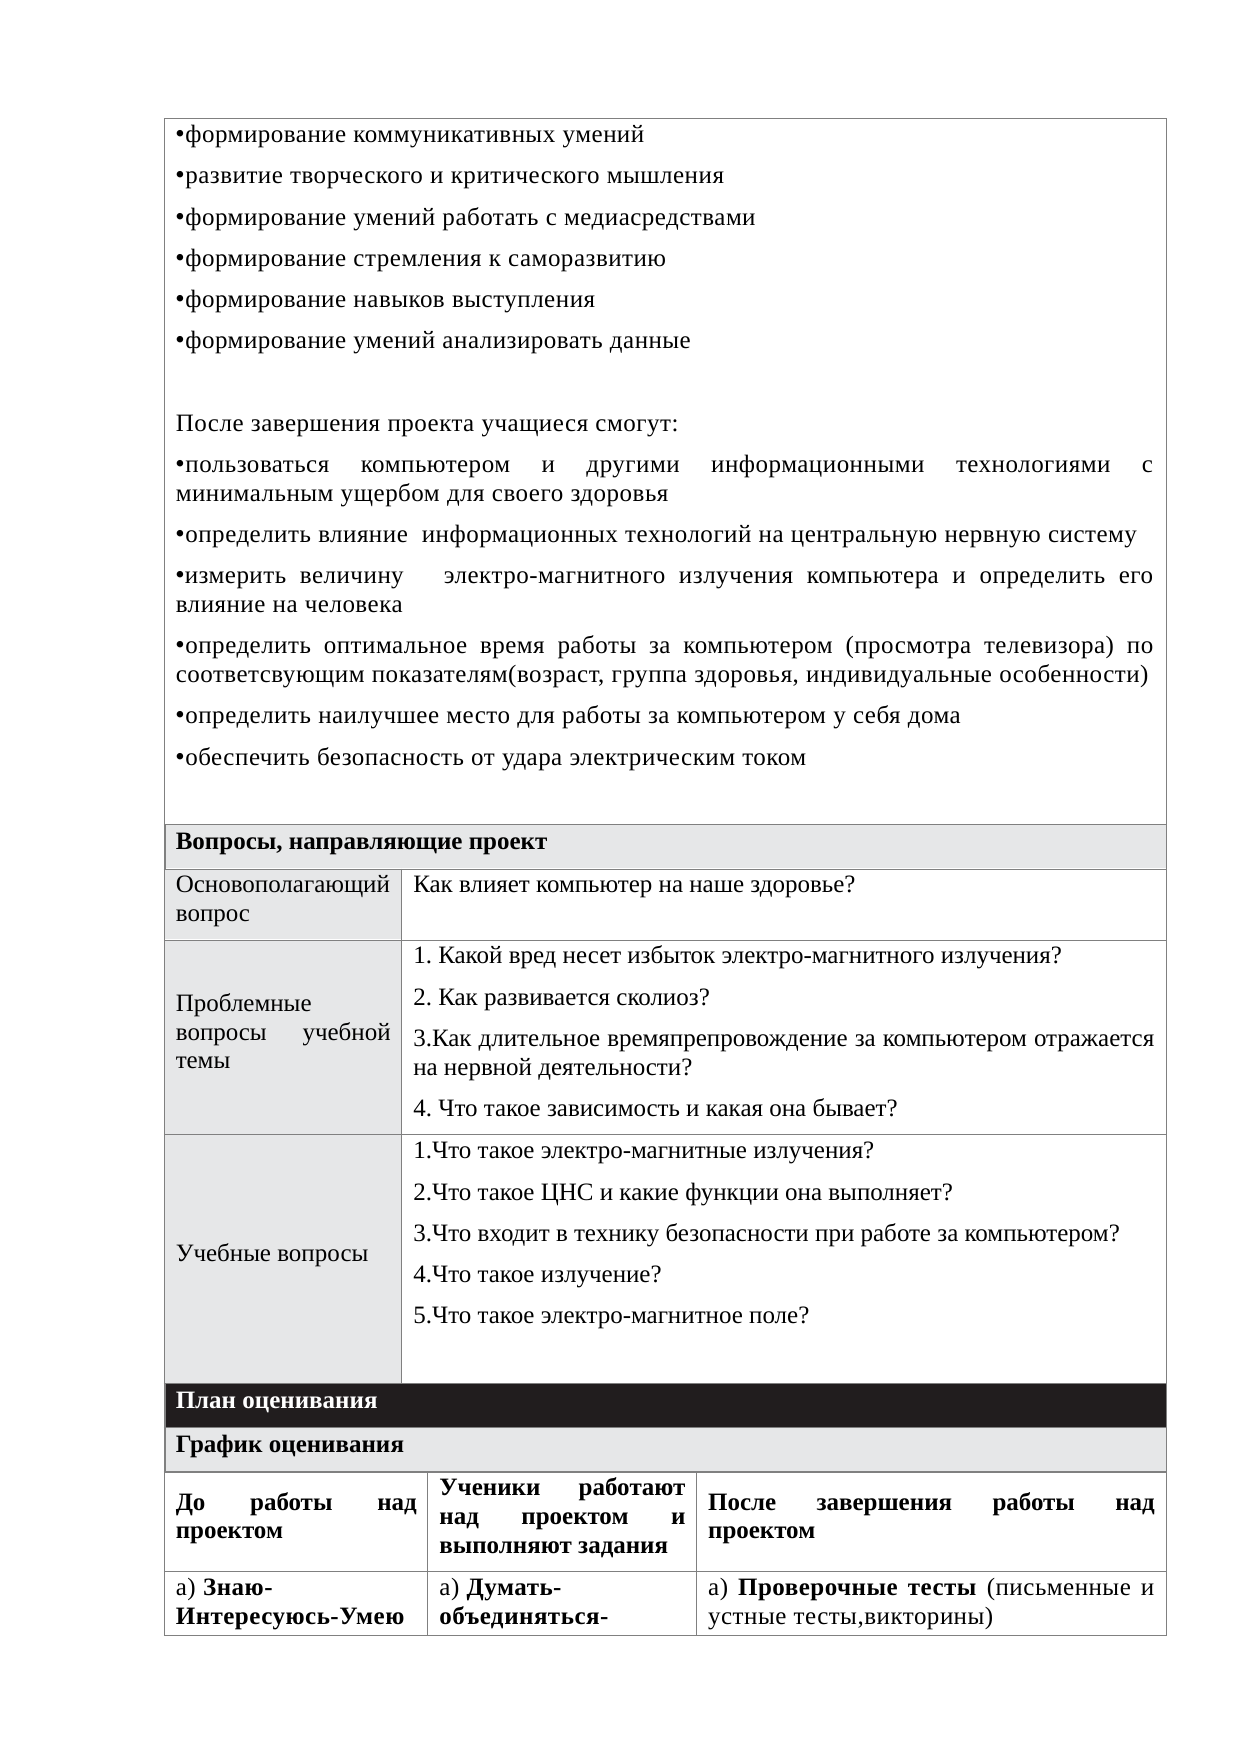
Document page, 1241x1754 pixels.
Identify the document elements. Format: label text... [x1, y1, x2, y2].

table_cell График оценивания [166, 1428, 1166, 1471]
table_cell После завершения работы над проектом [697, 1473, 1166, 1571]
table_cell Основополагающий вопрос [165, 870, 401, 939]
table_cell Проблемные вопросы учебной темы [165, 941, 401, 1134]
table_cell Как влияет компьютер на наше здоровье? [402, 870, 1166, 939]
table_cell Цели: формирование умений работать в команде формирование коммуникативных умений развитие творческого и критического мышления формирование умений работать с медиасредствами формирование стремления к саморазвитию формирование навыков выступления формирование умений анализировать данные После завершения проекта учащиеся смогут: пользоваться компьютером и другими информационными технологиями с минимальным ущербом для своего здоровья определить влияние информационных технологий на центральную нервную систему измерить величину электро-магнитного излучения компьютера и определить его влияние на человека определить оптимальное время работы за компьютером (просмотра телевизора) по соответсвующим показателям(возраст, группа здоровья, индивидуальные особенности) определить наилучшее место для работы за компьютером у себя дома обеспечить безопасность от удара электрическим током [165, 119, 1166, 824]
table_cell а) Проверочные тесты (письменные и устные тесты,викторины) [697, 1572, 1166, 1635]
table_cell План оценивания [166, 1384, 1166, 1427]
table_cell 1. Какой вред несет избыток электро-магнитного излучения? 2. Как развивается сколиоз? 3.Как длительное времяпрепровождение за компьютером отражается на нервной деятельности? 4. Что такое зависимость и какая она бывает? [402, 941, 1166, 1134]
table_cell а) Знаю-Интересуюсь-Умею [165, 1572, 427, 1635]
table_cell 1.Что такое электро-магнитные излучения? 2.Что такое ЦНС и какие функции она выполняет? 3.Что входит в технику безопасности при работе за компьютером? 4.Что такое излучение? 5.Что такое электро-магнитное поле? [402, 1135, 1166, 1383]
table_cell Вопросы, направляющие проект [166, 825, 1166, 868]
table_cell а) Думать-объединяться- [428, 1572, 696, 1635]
table_cell Учебные вопросы [165, 1135, 401, 1383]
table_cell До работы над проектом [165, 1473, 427, 1571]
table_cell Ученики работают над проектом и выполняют задания [428, 1473, 696, 1571]
